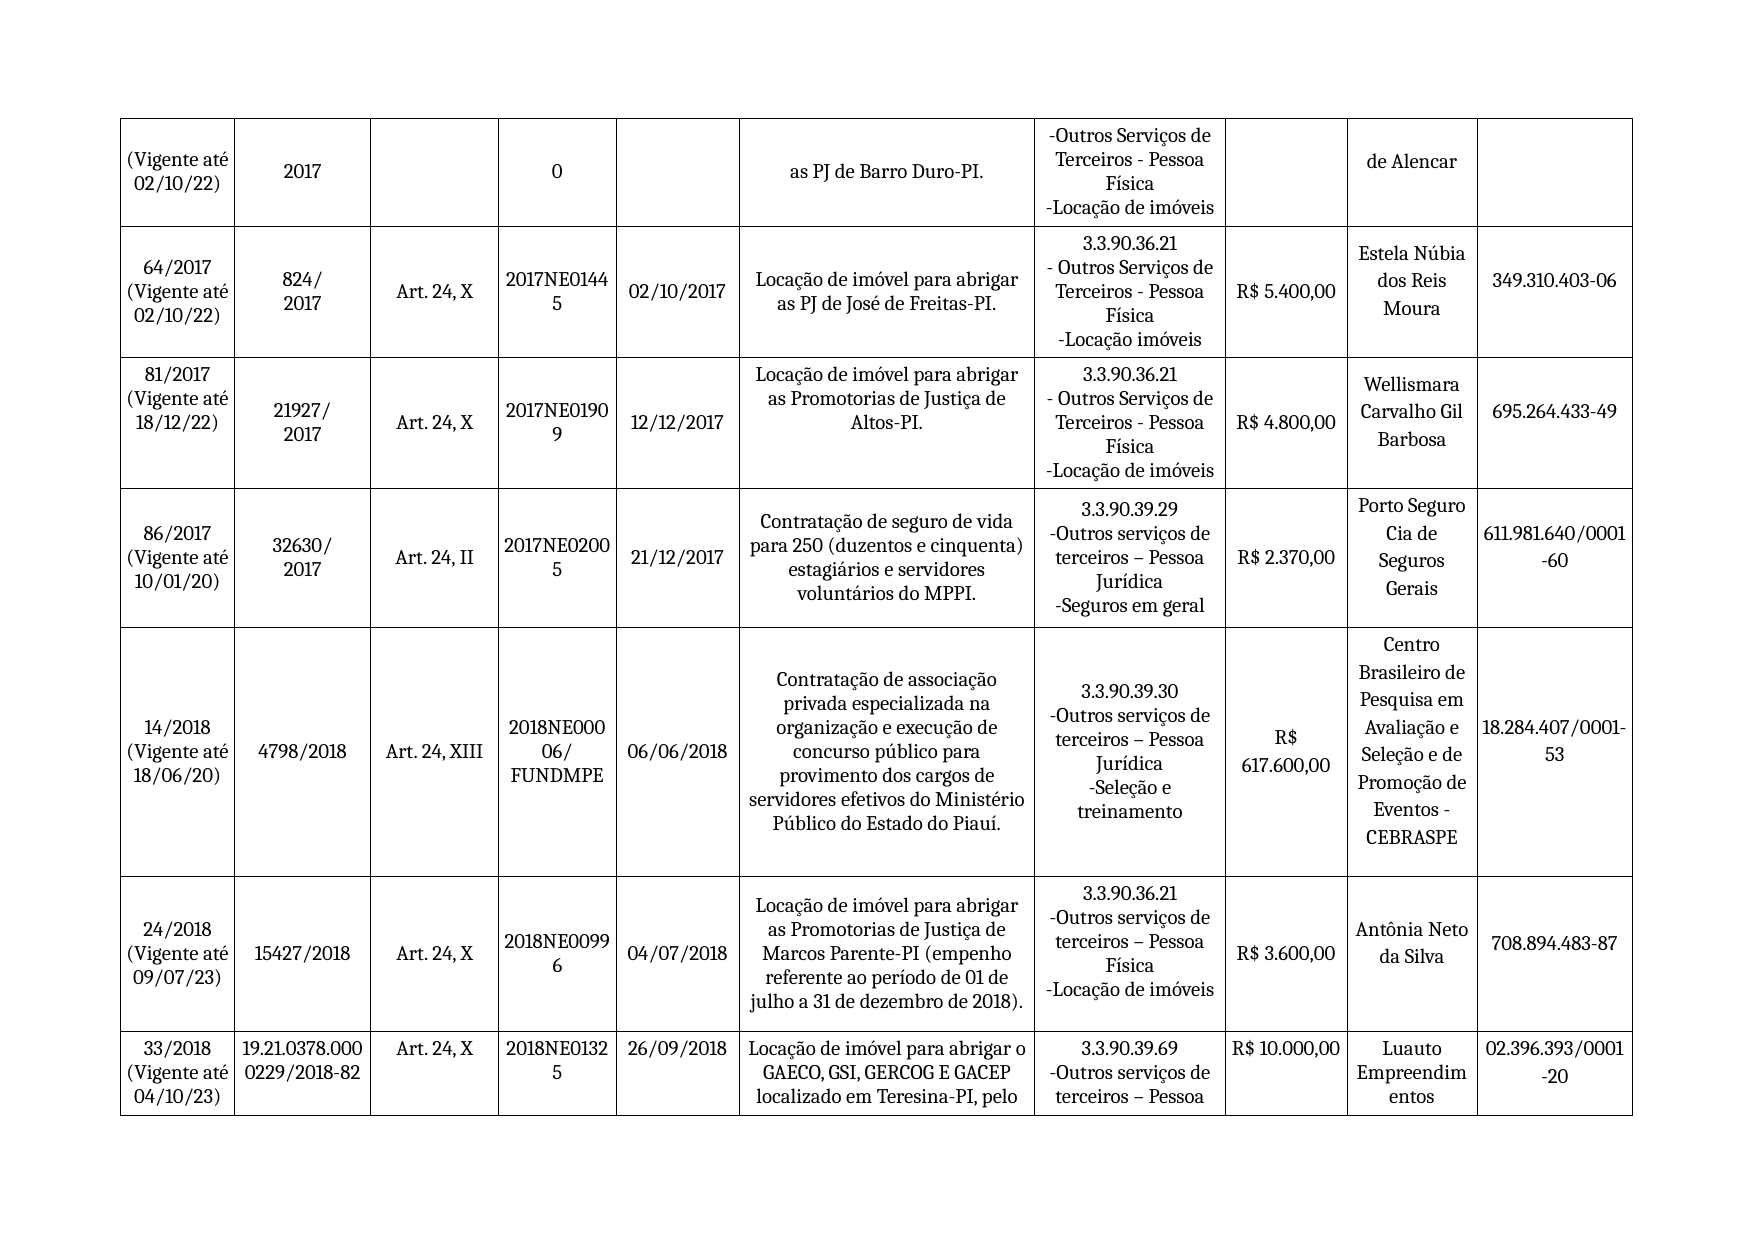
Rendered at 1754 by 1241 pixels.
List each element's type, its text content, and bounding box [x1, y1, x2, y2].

table_cell 2018NE00006/FUNDMPE [499, 628, 616, 876]
table_cell 02/10/2017 [617, 227, 739, 357]
table_cell -Outros Serviços de Terceiros - Pessoa Física -Locação de imóveis [1035, 119, 1225, 226]
table_cell Luauto Empreendimentos [1348, 1032, 1477, 1115]
table_cell Wellismara Carvalho Gil Barbosa [1348, 358, 1477, 488]
table_cell 06/06/2018 [617, 628, 739, 876]
table_cell [1226, 119, 1347, 226]
table_cell Locação de imóvel para abrigar as PJ de José de Freitas-PI. [740, 227, 1034, 357]
table_cell 4798/2018 [235, 628, 370, 876]
table_cell [1478, 119, 1632, 226]
table_cell Art. 24, II [371, 489, 498, 627]
table_cell 349.310.403-06 [1478, 227, 1632, 357]
table_cell Porto Seguro Cia de Seguros Gerais [1348, 489, 1477, 627]
table_cell 24/2018 (Vigente até 09/07/23) [121, 877, 234, 1031]
table_cell Art. 24, X [371, 1032, 498, 1115]
table_cell 824/ 2017 [235, 227, 370, 357]
table_cell 15427/2018 [235, 877, 370, 1031]
table_cell de Alencar [1348, 119, 1477, 226]
table_cell 14/2018 (Vigente até 18/06/20) [121, 628, 234, 876]
table_cell 2017NE01909 [499, 358, 616, 488]
table_cell 3.3.90.36.21 -Outros serviços de terceiros – Pessoa Física -Locação de imóveis [1035, 877, 1225, 1031]
table_cell 2018NE00996 [499, 877, 616, 1031]
table_cell Contratação de associação privada especializada na organização e execução de concurso público para provimento dos cargos de servidores efetivos do Ministério Público do Estado do Piauí. [740, 628, 1034, 876]
table_cell 3.3.90.36.21 - Outros Serviços de Terceiros - Pessoa Física -Locação imóveis [1035, 227, 1225, 357]
table_cell 708.894.483-87 [1478, 877, 1632, 1031]
table_cell 3.3.90.39.69 -Outros serviços de terceiros – Pessoa [1035, 1032, 1225, 1115]
table_cell 2017NE01445 [499, 227, 616, 357]
table_cell Art. 24, X [371, 877, 498, 1031]
table_cell 02.396.393/0001-20 [1478, 1032, 1632, 1115]
table_cell Contratação de seguro de vida para 250 (duzentos e cinquenta) estagiários e servidores voluntários do MPPI. [740, 489, 1034, 627]
table_cell Locação de imóvel para abrigar as Promotorias de Justiça de Marcos Parente-PI (empenho referente ao período de 01 de julho a 31 de dezembro de 2018). [740, 877, 1034, 1031]
table_cell Centro Brasileiro de Pesquisa em Avaliação e Seleção e de Promoção de Eventos - CEBRASPE [1348, 628, 1477, 876]
table_cell Locação de imóvel para abrigar o GAECO, GSI, GERCOG E GACEP localizado em Teresina-PI, pelo [740, 1032, 1034, 1115]
table_cell 19.21.0378.0000229/2018-82 [235, 1032, 370, 1115]
table_cell Estela Núbia dos Reis Moura [1348, 227, 1477, 357]
table_cell 3.3.90.36.21 - Outros Serviços de Terceiros - Pessoa Física -Locação de imóveis [1035, 358, 1225, 488]
table_cell 12/12/2017 [617, 358, 739, 488]
table_cell 32630/ 2017 [235, 489, 370, 627]
table_cell R$ 2.370,00 [1226, 489, 1347, 627]
table_cell Antônia Neto da Silva [1348, 877, 1477, 1031]
table_cell Art. 24, X [371, 227, 498, 357]
table_cell (Vigente até 02/10/22) [121, 119, 234, 226]
table_cell R$ 10.000,00 [1226, 1032, 1347, 1115]
table_cell 04/07/2018 [617, 877, 739, 1031]
table_cell 33/2018 (Vigente até 04/10/23) [121, 1032, 234, 1115]
table_cell R$ 3.600,00 [1226, 877, 1347, 1031]
table_cell 26/09/2018 [617, 1032, 739, 1115]
table_cell as PJ de Barro Duro-PI. [740, 119, 1034, 226]
table_cell 18.284.407/0001-53 [1478, 628, 1632, 876]
table_cell 0 [499, 119, 616, 226]
table_cell Locação de imóvel para abrigar as Promotorias de Justiça de Altos-PI. [740, 358, 1034, 488]
table_cell [617, 119, 739, 226]
table_cell 2018NE01325 [499, 1032, 616, 1115]
table_cell [371, 119, 498, 226]
table_cell 21927/ 2017 [235, 358, 370, 488]
table_cell 3.3.90.39.30 -Outros serviços de terceiros – Pessoa Jurídica -Seleção e treinamento [1035, 628, 1225, 876]
table_cell 3.3.90.39.29 -Outros serviços de terceiros – Pessoa Jurídica -Seguros em geral [1035, 489, 1225, 627]
table_cell 2017NE02005 [499, 489, 616, 627]
table_cell 64/2017 (Vigente até 02/10/22) [121, 227, 234, 357]
table_cell R$ 617.600,00 [1226, 628, 1347, 876]
table_cell 695.264.433-49 [1478, 358, 1632, 488]
table_cell Art. 24, X [371, 358, 498, 488]
table_cell 611.981.640/0001-60 [1478, 489, 1632, 627]
table_cell R$ 4.800,00 [1226, 358, 1347, 488]
table_cell 21/12/2017 [617, 489, 739, 627]
table_cell R$ 5.400,00 [1226, 227, 1347, 357]
table_cell Art. 24, XIII [371, 628, 498, 876]
table_cell 81/2017 (Vigente até 18/12/22) [121, 358, 234, 488]
table_cell 2017 [235, 119, 370, 226]
table_cell 86/2017 (Vigente até 10/01/20) [121, 489, 234, 627]
